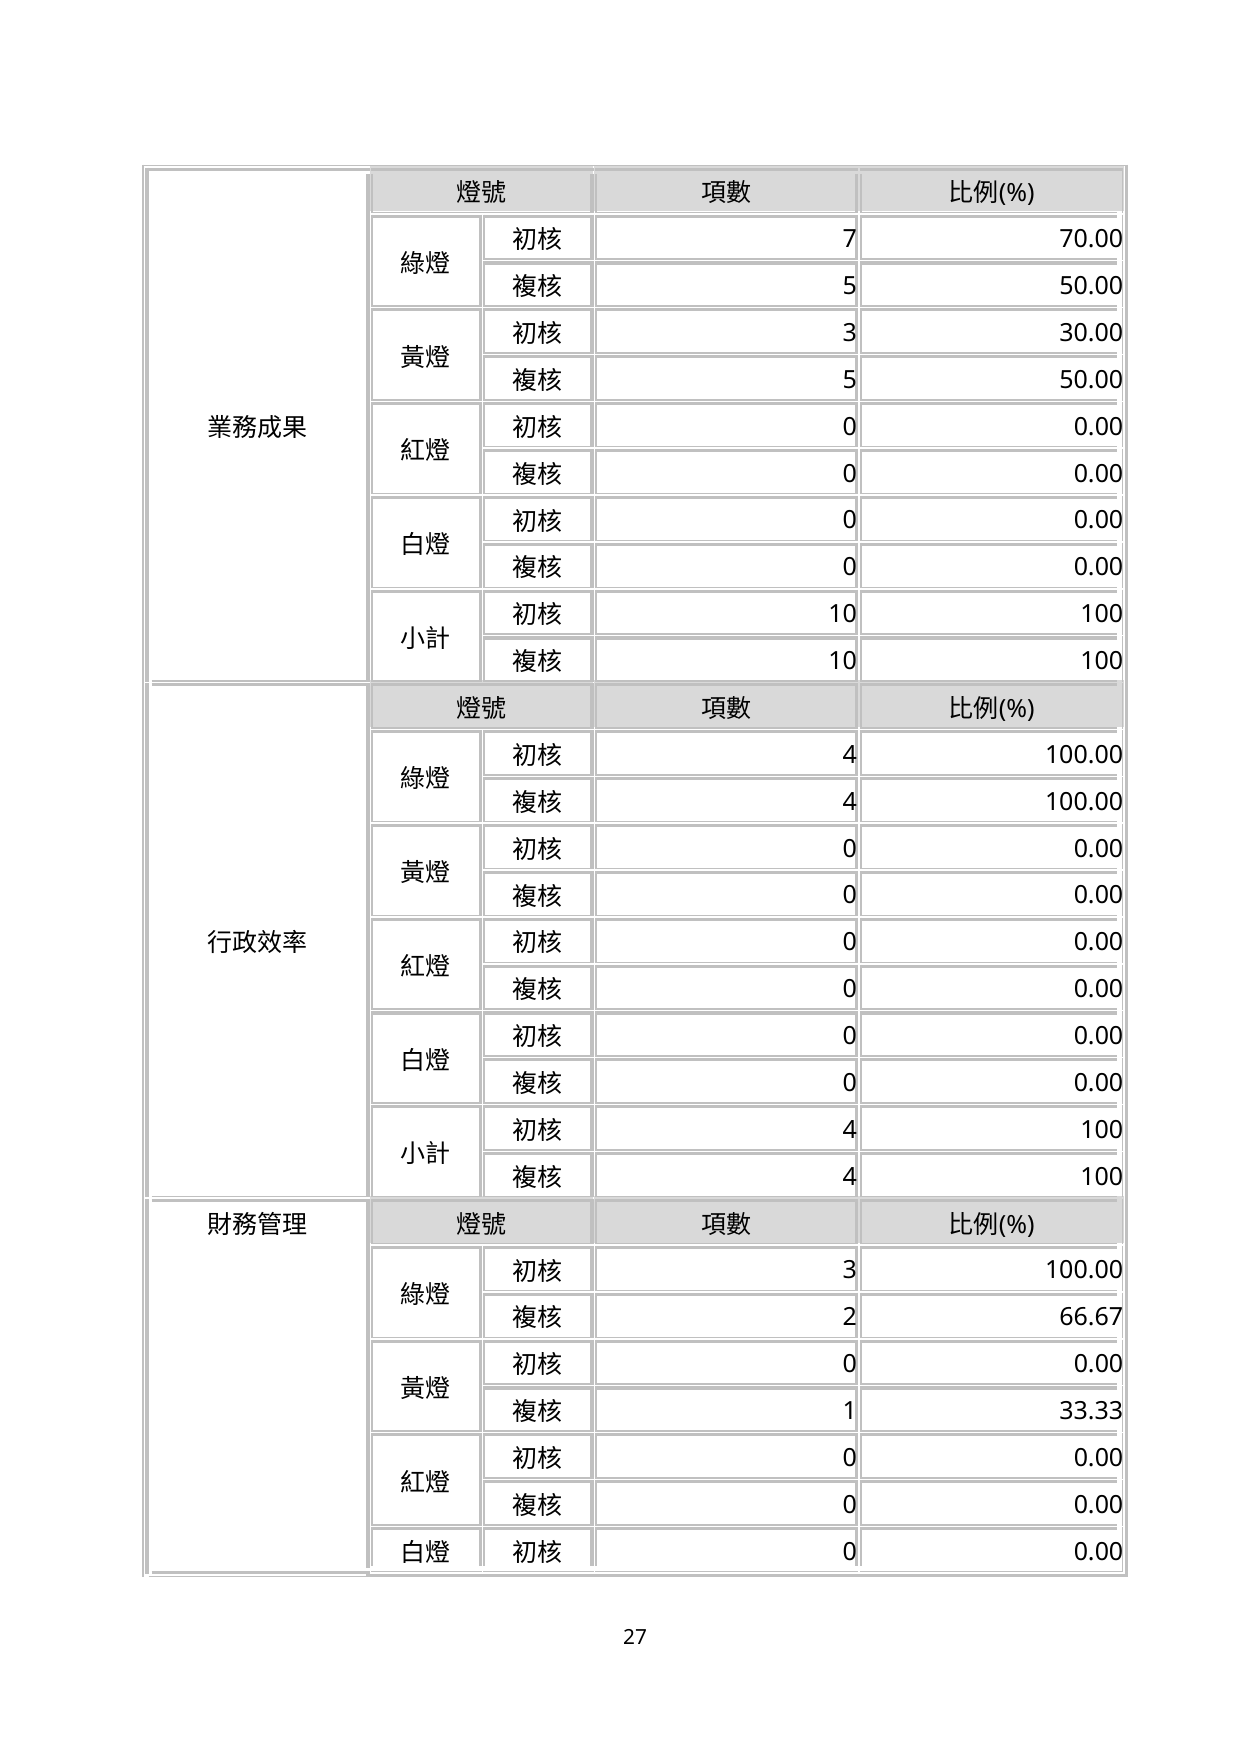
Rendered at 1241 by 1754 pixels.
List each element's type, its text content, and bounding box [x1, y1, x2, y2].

table_cell 初核 [485, 1249, 590, 1289]
table_cell 0.00 [858, 1336, 1124, 1383]
table_cell 綠燈 [373, 218, 479, 305]
table_cell 複核 [485, 640, 590, 680]
table_cell 3 [597, 311, 855, 352]
table_cell 4 [597, 780, 855, 821]
table_cell 複核 [485, 358, 590, 399]
table_cell 白燈 [370, 1524, 482, 1571]
table_cell 0 [597, 921, 855, 961]
table_cell 初核 [485, 405, 590, 446]
table_cell 初核 [485, 827, 590, 868]
table_cell 複核 [485, 265, 590, 305]
table_cell 複核 [485, 968, 590, 1008]
table_cell 4 [597, 733, 855, 774]
table_cell 初核 [482, 1524, 593, 1571]
table_cell 0 [597, 546, 855, 586]
table_cell 0 [597, 827, 855, 868]
table_cell 0 [597, 1343, 855, 1383]
table_cell 0.00 [858, 446, 1124, 493]
table_cell 5 [597, 265, 855, 305]
table_cell 複核 [485, 780, 590, 821]
table_cell 0 [597, 1061, 855, 1102]
table_cell 財務管理 [145, 1196, 369, 1571]
table_cell 0.00 [858, 399, 1124, 446]
table_cell 複核 [485, 1390, 590, 1430]
table_cell 比例(%) [858, 680, 1124, 727]
table_cell 100.00 [858, 727, 1124, 774]
table_cell 比例(%) [858, 1196, 1124, 1243]
table_cell 0 [597, 874, 855, 914]
table_cell 100 [858, 1102, 1124, 1149]
table_cell 100 [858, 586, 1124, 633]
table_cell 初核 [485, 733, 590, 774]
table_cell 初核 [485, 499, 590, 539]
table_cell 複核 [485, 546, 590, 586]
table_cell 50.00 [858, 258, 1124, 305]
table_cell 0 [597, 452, 855, 493]
table_cell 白燈 [373, 1015, 479, 1102]
table_cell 5 [597, 358, 855, 399]
table_cell 初核 [485, 1108, 590, 1149]
table_cell 小計 [373, 1108, 479, 1196]
table_cell 複核 [485, 1483, 590, 1524]
table_cell 4 [597, 1155, 855, 1196]
table_cell 燈號 [373, 686, 590, 727]
table_cell 初核 [485, 1015, 590, 1055]
table_cell 70.00 [858, 211, 1124, 258]
table_cell 100 [858, 633, 1124, 680]
table_cell 初核 [485, 921, 590, 961]
table_cell 0.00 [858, 868, 1124, 914]
table_cell 行政效率 [145, 680, 369, 1196]
table_cell 初核 [485, 311, 590, 352]
table_cell 複核 [485, 1155, 590, 1196]
table_cell 0.00 [858, 1524, 1124, 1571]
table_cell 複核 [485, 874, 590, 914]
table_cell 黃燈 [373, 311, 479, 399]
table_cell 初核 [485, 218, 590, 258]
table_cell 3 [597, 1249, 855, 1289]
table_cell 複核 [485, 452, 590, 493]
table_cell 初核 [485, 1343, 590, 1383]
table_cell 100.00 [858, 1243, 1124, 1289]
table_cell 0.00 [858, 961, 1124, 1008]
table_cell 0 [597, 405, 855, 446]
table_cell 綠燈 [373, 733, 479, 821]
table_cell 1 [597, 1390, 855, 1430]
table_cell 0.00 [858, 1430, 1124, 1477]
table_cell 2 [597, 1296, 855, 1336]
table_cell 業務成果 [149, 171, 369, 680]
table_cell 4 [597, 1108, 855, 1149]
table_cell 項數 [597, 1202, 855, 1243]
table_cell 項數 [594, 166, 858, 211]
table_cell 50.00 [858, 352, 1124, 399]
table_cell 33.33 [858, 1383, 1124, 1430]
table_cell 燈號 [373, 1202, 590, 1243]
table_cell 0.00 [858, 1055, 1124, 1102]
table_cell 30.00 [858, 305, 1124, 352]
table_cell 初核 [485, 593, 590, 633]
table_cell 66.67 [858, 1290, 1124, 1336]
table_cell 100.00 [858, 774, 1124, 821]
table_cell 紅燈 [373, 405, 479, 493]
table_cell 100 [858, 1149, 1124, 1196]
table_cell 白燈 [373, 499, 479, 586]
table_cell 10 [597, 593, 855, 633]
table_cell 紅燈 [373, 1436, 479, 1524]
table_cell 0.00 [858, 493, 1124, 539]
table_cell 比例(%) [858, 166, 1124, 211]
table_cell 0 [597, 499, 855, 539]
table_cell 項數 [597, 686, 855, 727]
table_cell 黃燈 [373, 1343, 479, 1430]
table_cell 複核 [485, 1296, 590, 1336]
table_cell 小計 [373, 593, 479, 680]
table_cell 10 [597, 640, 855, 680]
table_cell 紅燈 [373, 921, 479, 1008]
table_cell 7 [597, 218, 855, 258]
table_cell 0 [597, 1483, 855, 1524]
table_cell 0.00 [858, 1008, 1124, 1055]
table_cell 綠燈 [373, 1249, 479, 1336]
table_cell 0 [597, 968, 855, 1008]
table_cell 黃燈 [373, 827, 479, 914]
table_cell 複核 [485, 1061, 590, 1102]
table_cell 0 [597, 1015, 855, 1055]
table_cell 初核 [485, 1436, 590, 1477]
table_cell 燈號 [370, 166, 593, 211]
table_cell 0.00 [858, 915, 1124, 961]
table_cell 0.00 [858, 540, 1124, 586]
table_cell 0 [594, 1524, 858, 1571]
table_cell 0 [597, 1436, 855, 1477]
table_cell 0.00 [858, 821, 1124, 868]
table_cell 0.00 [858, 1477, 1124, 1524]
